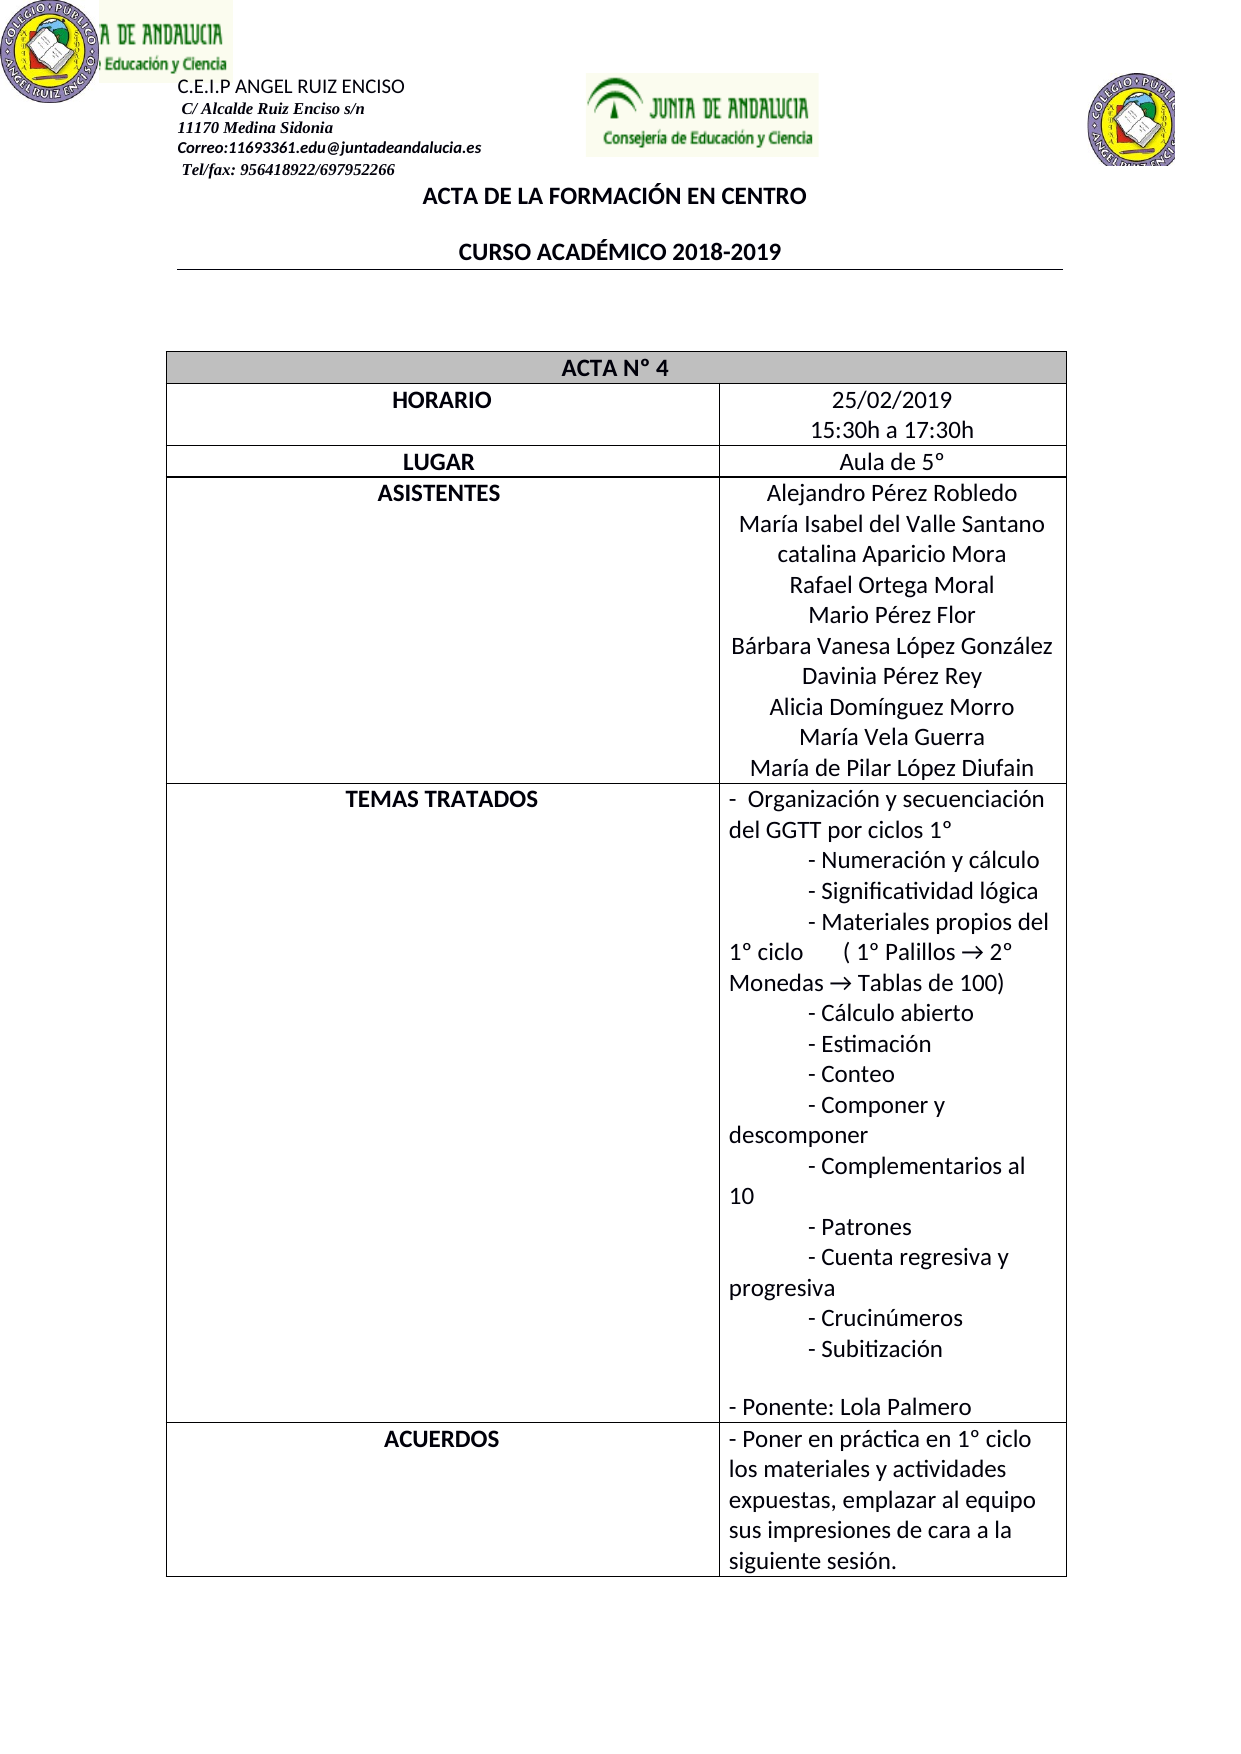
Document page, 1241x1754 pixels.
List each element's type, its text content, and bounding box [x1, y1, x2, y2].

table_cell LUGAR [167, 446, 719, 476]
picture [0, 0, 233, 103]
table_cell - Organización y secuenciación del GGTT por ciclos 1º - Numeración y cálculo - Significatividad lógica - Materiales propios del 1º ciclo ( 1º Palillos → 2º Monedas → Tablas de 100) - Cálculo abierto - Estimación - Conteo - Componer y descomponer - Complementarios al 10 - Patrones - Cuenta regresiva y progresiva - Crucinúmeros - Subitización - Ponente: Lola Palmero [720, 784, 1066, 1422]
table_cell 25/02/2019 15:30h a 17:30h [720, 384, 1066, 445]
picture [1087, 73, 1186, 177]
table_header ACTA Nº 4 [167, 352, 1066, 383]
table_cell - Poner en práctica en 1º ciclo los materiales y actividades expuestas, emplazar al equipo sus impresiones de cara a la siguiente sesión. [720, 1423, 1066, 1576]
table_cell TEMAS TRATADOS [167, 784, 719, 1422]
text CURSO ACADÉMICO 2018-2019 [177, 236, 1063, 269]
table_cell ACUERDOS [167, 1423, 719, 1576]
table_cell Aula de 5º [720, 446, 1066, 476]
text ACTA DE LA FORMACIÓN EN CENTRO [177, 181, 1063, 211]
table_cell ASISTENTES [167, 478, 719, 783]
table_cell HORARIO [167, 384, 719, 445]
picture [585, 73, 819, 157]
table_cell Alejandro Pérez Robledo María Isabel del Valle Santano catalina Aparicio Mora Rafael Ortega Moral Mario Pérez Flor Bárbara Vanesa López González Davinia Pérez Rey Alicia Domínguez Morro María Vela Guerra María de Pilar López Diufain [720, 478, 1066, 783]
